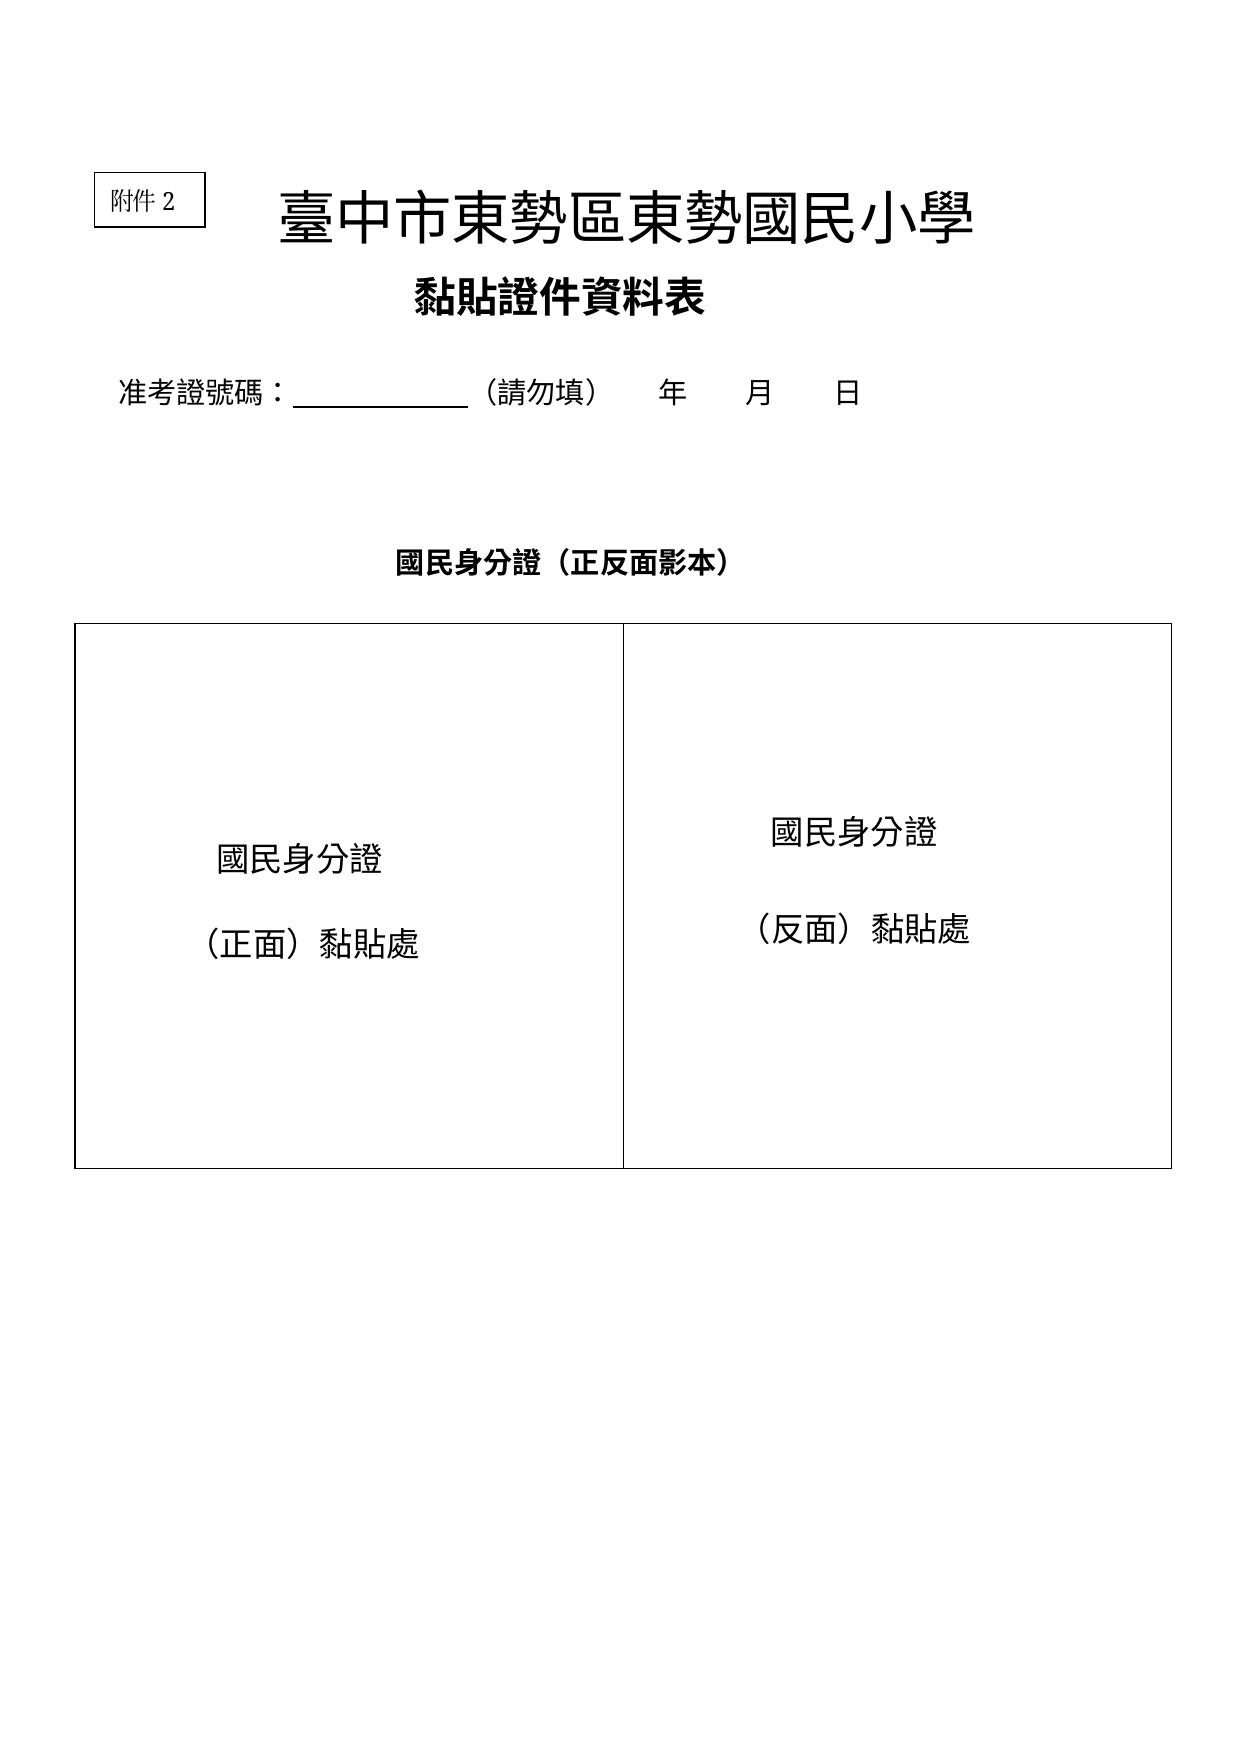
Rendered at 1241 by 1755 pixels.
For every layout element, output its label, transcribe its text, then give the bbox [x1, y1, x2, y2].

table_header 國民身分證 （反面）黏貼處 [624, 624, 1171, 1168]
text 國民身分證（正反面影本） [94, 540, 1047, 582]
text 黏貼證件資料表 [414, 254, 1166, 327]
text 臺中市東勢區東勢國民小學 [87, 181, 1166, 254]
table_header 國民身分證 （正面）黏貼處 [76, 624, 623, 1168]
text 准考證號碼： （請勿填） 年 月 日 [118, 370, 1166, 412]
